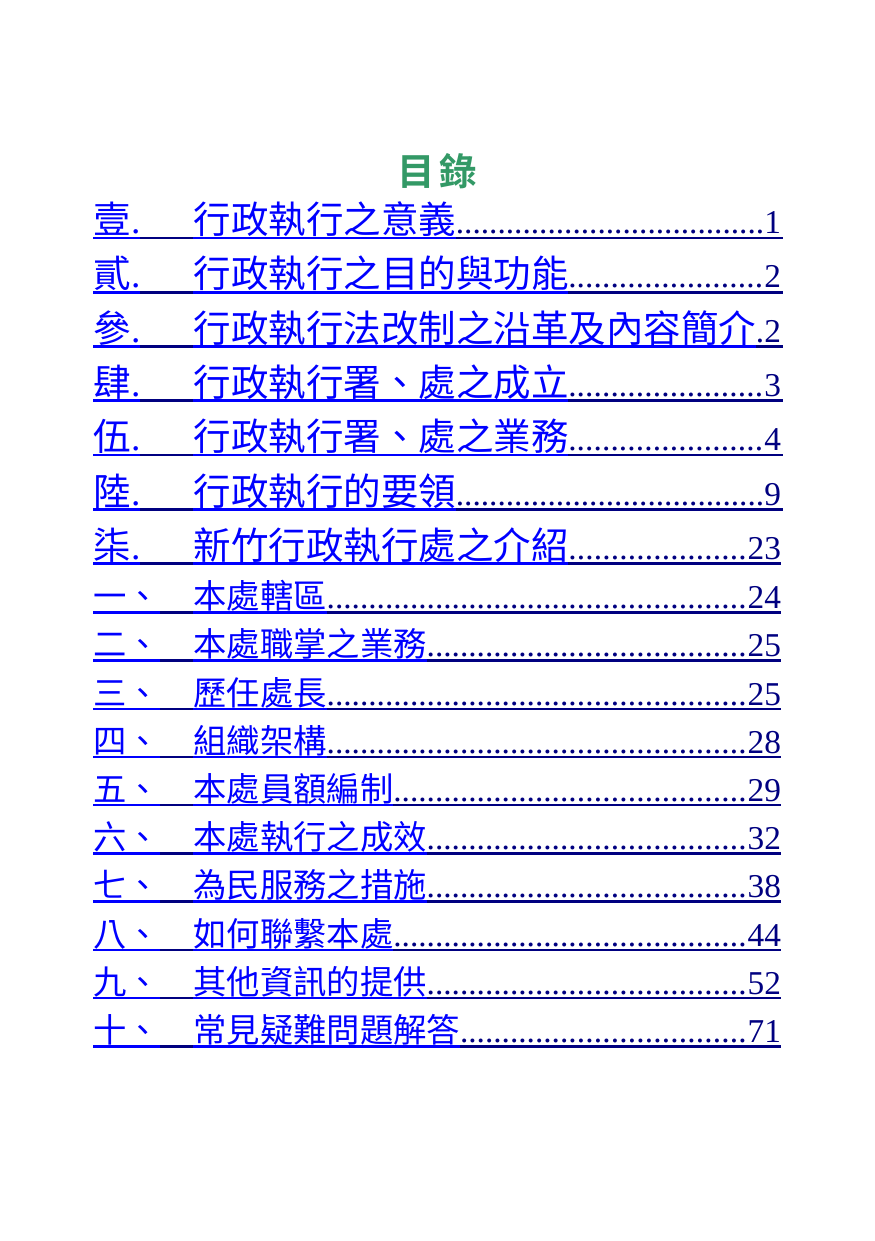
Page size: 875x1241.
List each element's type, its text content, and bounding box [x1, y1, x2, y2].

text [93, 511, 781, 516]
text 柒. 新竹行政執行處之介紹 23 [93, 516, 781, 562]
text 七、 為民服務之措施 38 [93, 859, 781, 900]
text [93, 903, 781, 907]
text [93, 758, 781, 763]
text 一、 本處轄區 24 [93, 570, 781, 611]
text 四、 組織架構 28 [93, 714, 781, 756]
text 參. 行政執行法改制之沿革及內容簡介 2 [93, 298, 781, 345]
text 十、 常見疑難問題解答 71 [93, 1004, 781, 1045]
text [93, 951, 781, 956]
text [93, 806, 781, 811]
text [93, 1048, 781, 1052]
text 肆. 行政執行署、處之成立 3 [93, 353, 781, 399]
text 目錄 [93, 127, 781, 190]
text 九、 其他資訊的提供 52 [93, 956, 781, 997]
text 壹. 行政執行之意義 1 [93, 190, 781, 237]
text 三、 歷任處長 25 [93, 666, 781, 708]
text [93, 565, 781, 570]
text 伍. 行政執行署、處之業務 4 [93, 407, 781, 454]
text [93, 855, 781, 859]
text [93, 999, 781, 1004]
text [93, 294, 781, 298]
text [93, 402, 781, 407]
text 五、 本處員額編制 29 [93, 763, 781, 804]
text 六、 本處執行之成效 32 [93, 811, 781, 852]
text [93, 239, 781, 244]
text 二、 本處職掌之業務 25 [93, 618, 781, 659]
text [93, 710, 781, 714]
text 八、 如何聯繫本處 44 [93, 907, 781, 949]
text [93, 614, 781, 618]
text [93, 348, 781, 353]
text 貳. 行政執行之目的與功能 2 [93, 244, 781, 291]
text 陸. 行政執行的要領 9 [93, 461, 781, 508]
text [93, 456, 781, 461]
text [93, 662, 781, 666]
